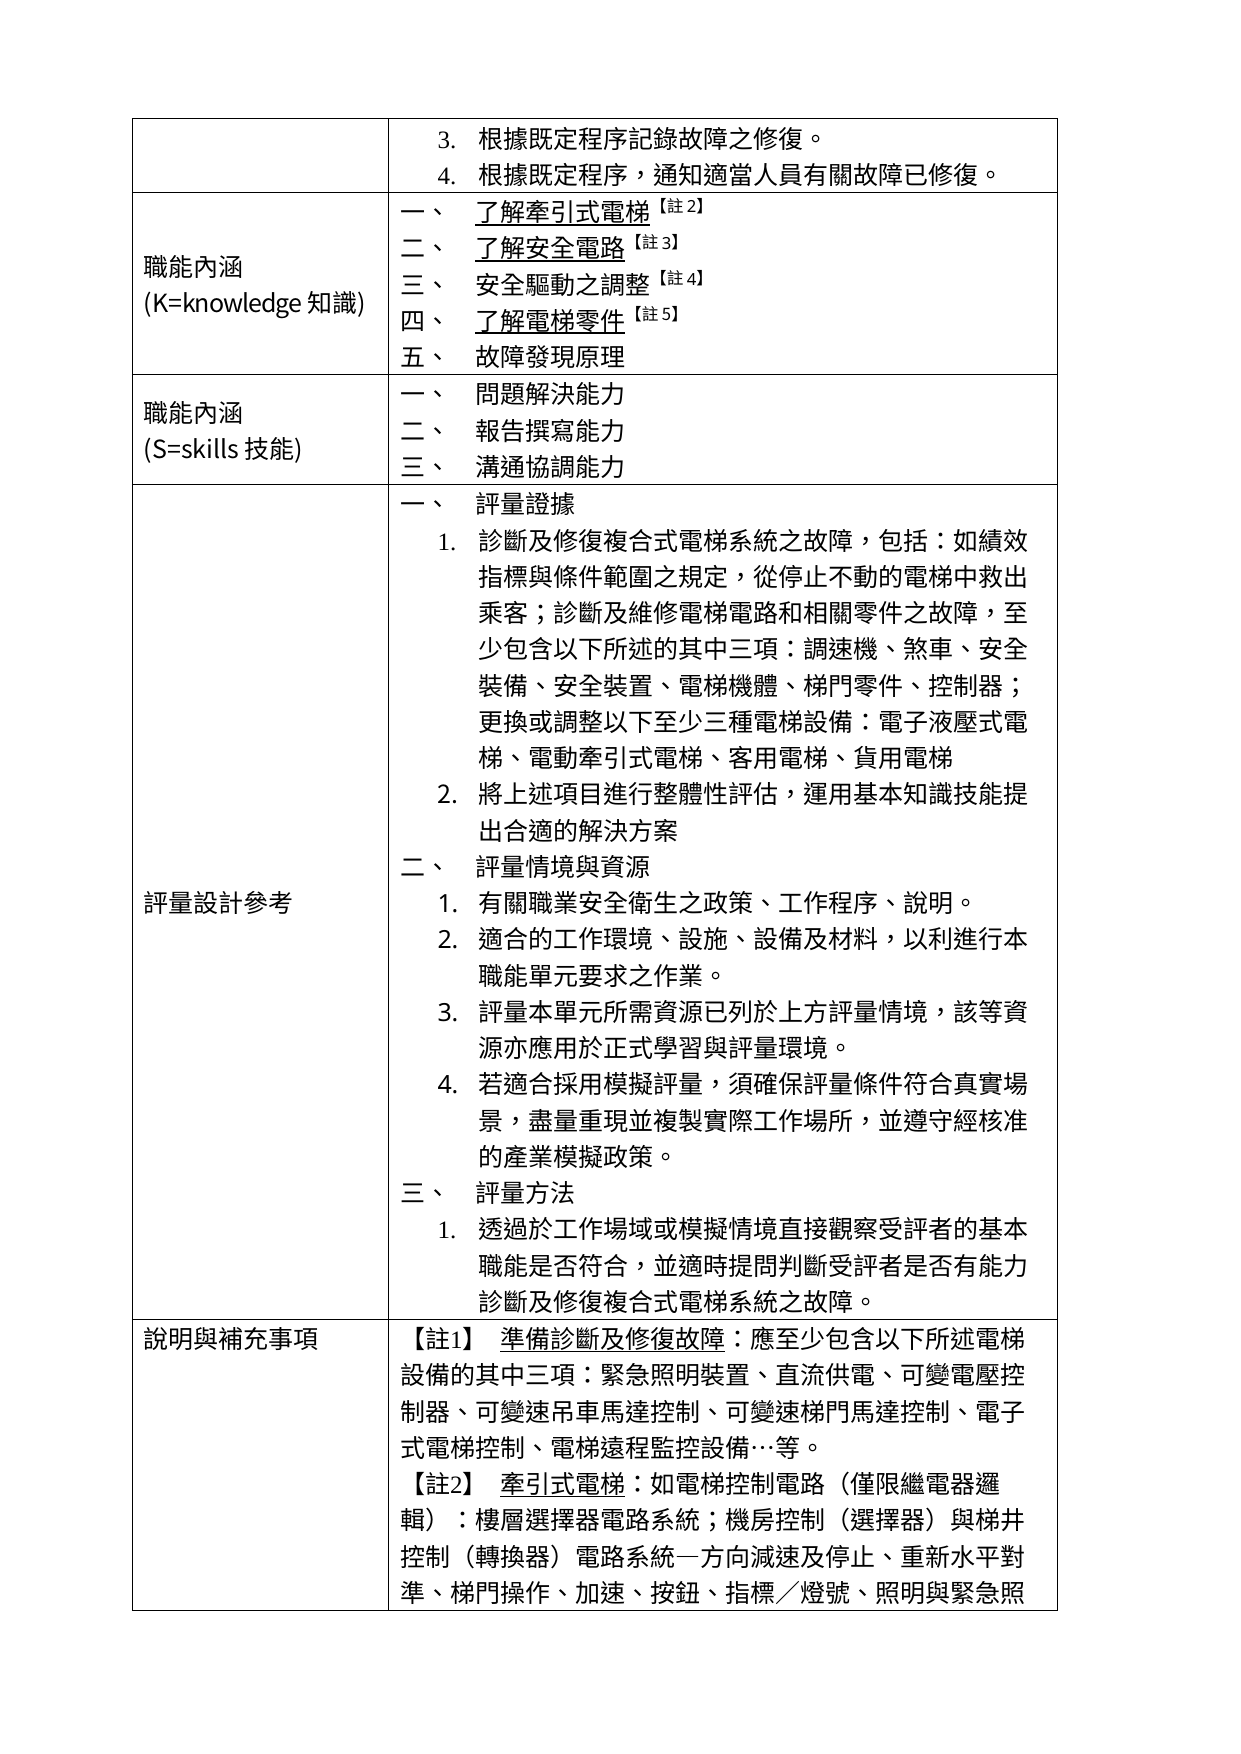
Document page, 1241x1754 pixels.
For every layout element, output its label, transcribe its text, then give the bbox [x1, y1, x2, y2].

table_cell 了解牽引式電梯【註2】 了解安全電路【註3】 安全驅動之調整【註4】 了解電梯零件【註5】 故障發現原理 [389, 193, 1057, 374]
table_cell [133, 119, 388, 192]
table_cell 職能內涵 (S=skills技能) [133, 375, 388, 484]
table_cell 準備診斷及修復故障：應至少包含以下所述電梯設備的其中三項：緊急照明裝置、直流供電、可變電壓控制器、可變速吊車馬達控制、可變速梯門馬達控制、電子式電梯控制、電梯遠程監控設備…等。 牽引式電梯：如電梯控制電路（僅限繼電器邏輯）：樓層選擇器電路系統；機房控制（選擇器）與梯井控制（轉換器）電路系統—方向減速及停止、重新水平對準、梯門操作、加速、按鈕、指標／燈號、照明與緊急照 [389, 1320, 1057, 1609]
table_cell 問題解決能力 報告撰寫能力 溝通協調能力 [389, 375, 1057, 484]
table_cell 準備診斷及修復故障【註1】 確保相關人員理解與遵守相關之職業安全衛生及相關法令與規定。 規劃工作期間可能發生之風險，並制定風險控管辦法及程序。 依據維護程序或故障、停機報告，以及相關人員討論，進行修復故障之作業規劃。 尋求業務主管建議，確保與其他人員有效協調工作事宜。 根據既定程序取得執行工作所需之工具、設備和測試裝置，並檢查運作的正確性及安全性。 診斷及修復故障 遵循執行工作所需之職業安全衛生風險控管辦法與程序。 嚴守職業安全衛生要求決定現場測試或測量需求，必要時，依據既定的安全程序實施工作。 嚴守職業安全衛生要求與程序，個別檢查電路、機械、廠房。 記錄故障或停機引發之安全性危害，同時測量、設計並執行風險控管。 診斷電梯系統之儀器故障時，運用邏輯性診斷法，同時參照系統作業要求，測量預估系統作業參數。 測試可能造成系統故障的情境。 確認故障原因，與相關專業人員協力，修復電梯系統範圍以外之故障。 修復電梯系統零件之故障，使儀器及系統提升至作業標準。 測試系統，確認系統如預期作業，且達特定要求。 以安全及特定工作結果為基礎，選擇處理非預期情況之方法。 進行診斷及修復工作時，避免造成不必要的材料浪費，或損壞儀器與週遭環境或服務，且應運用永續能源之原則。 完成並報告診斷及修復故障之活動 遵循職業安全衛生完工風險控管辦法與程序。 標示可再利用、故障或磨損的零件並送修，以維持足夠的備件量。 根據既定程序記錄故障之修復。 根據既定程序，通知適當人員有關故障已修復。 [389, 119, 1057, 192]
table_cell 評量設計參考 [133, 485, 388, 1318]
table_cell 職能內涵 (K=knowledge知識) [133, 193, 388, 374]
table_cell 評量證據 診斷及修復複合式電梯系統之故障，包括：如績效指標與條件範圍之規定，從停止不動的電梯中救出乘客；診斷及維修電梯電路和相關零件之故障，至少包含以下所述的其中三項：調速機、煞車、安全裝備、安全裝置、電梯機體、梯門零件、控制器；更換或調整以下至少三種電梯設備：電子液壓式電梯、電動牽引式電梯、客用電梯、貨用電梯 將上述項目進行整體性評估，運用基本知識技能提出合適的解決方案 評量情境與資源 有關職業安全衛生之政策、工作程序、說明。 適合的工作環境、設施、設備及材料，以利進行本職能單元要求之作業。 評量本單元所需資源已列於上方評量情境，該等資源亦應用於正式學習與評量環境。 若適合採用模擬評量，須確保評量條件符合真實場景，盡量重現並複製實際工作場所，並遵守經核准的產業模擬政策。 評量方法 透過於工作場域或模擬情境直接觀察受評者的基本職能是否符合，並適時提問判斷受評者是否有能力診斷及修復複合式電梯系統之故障。 [389, 485, 1057, 1318]
table_cell 說明與補充事項 [133, 1320, 388, 1609]
